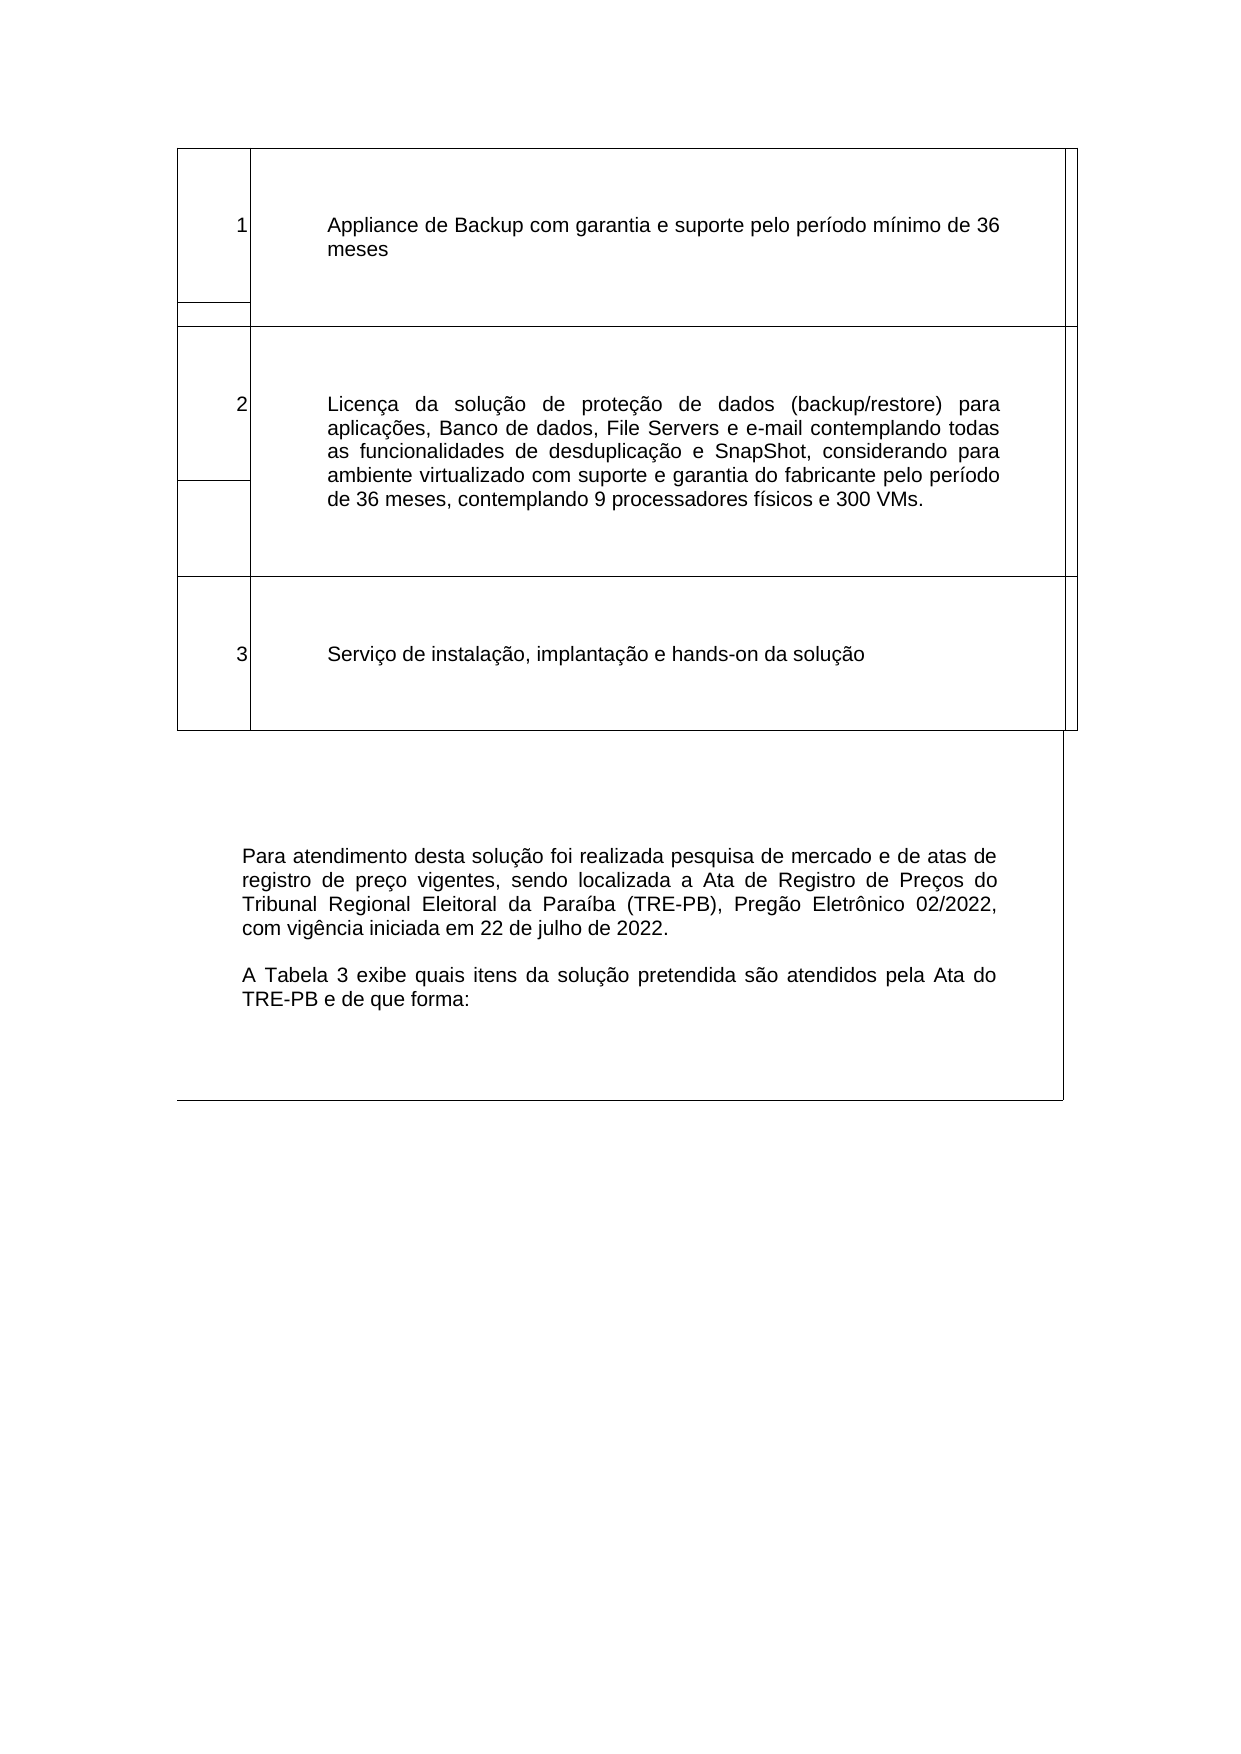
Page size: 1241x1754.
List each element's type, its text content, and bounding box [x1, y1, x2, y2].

table_cell [1066, 577, 1077, 730]
table_cell 3 [178, 577, 250, 730]
table_cell [178, 303, 250, 326]
table_cell 1 [178, 149, 250, 302]
table_cell Licença da solução de proteção de dados (backup/restore) para aplicações, Banco de dados, File Servers e e-mail contemplando todas as funcionalidades de desduplicação e SnapShot, considerando para ambiente virtualizado com suporte e garantia do fabricante pelo período de 36 meses, contemplando 9 processadores físicos e 300 VMs. [251, 327, 1065, 576]
table_cell [178, 481, 250, 576]
text Para atendimento desta solução foi realizada pesquisa de mercado e de atas de registro de preço vigentes, sendo localizada a Ata de Registro de Preços do Tribunal Regional Eleitoral da Paraíba (TRE-PB), Pregão Eletrônico 02/2022, com vigência iniciada em 22 de julho de 2022. [177, 843, 1063, 939]
table_cell Appliance de Backup com garantia e suporte pelo período mínimo de 36 meses [251, 149, 1065, 326]
table_cell 2 [178, 327, 250, 480]
text A Tabela 3 exibe quais itens da solução pretendida são atendidos pela Ata do TRE-PB e de que forma: [177, 963, 1063, 1011]
table_cell Serviço de instalação, implantação e hands-on da solução [251, 577, 1065, 730]
table_cell [1066, 149, 1077, 326]
